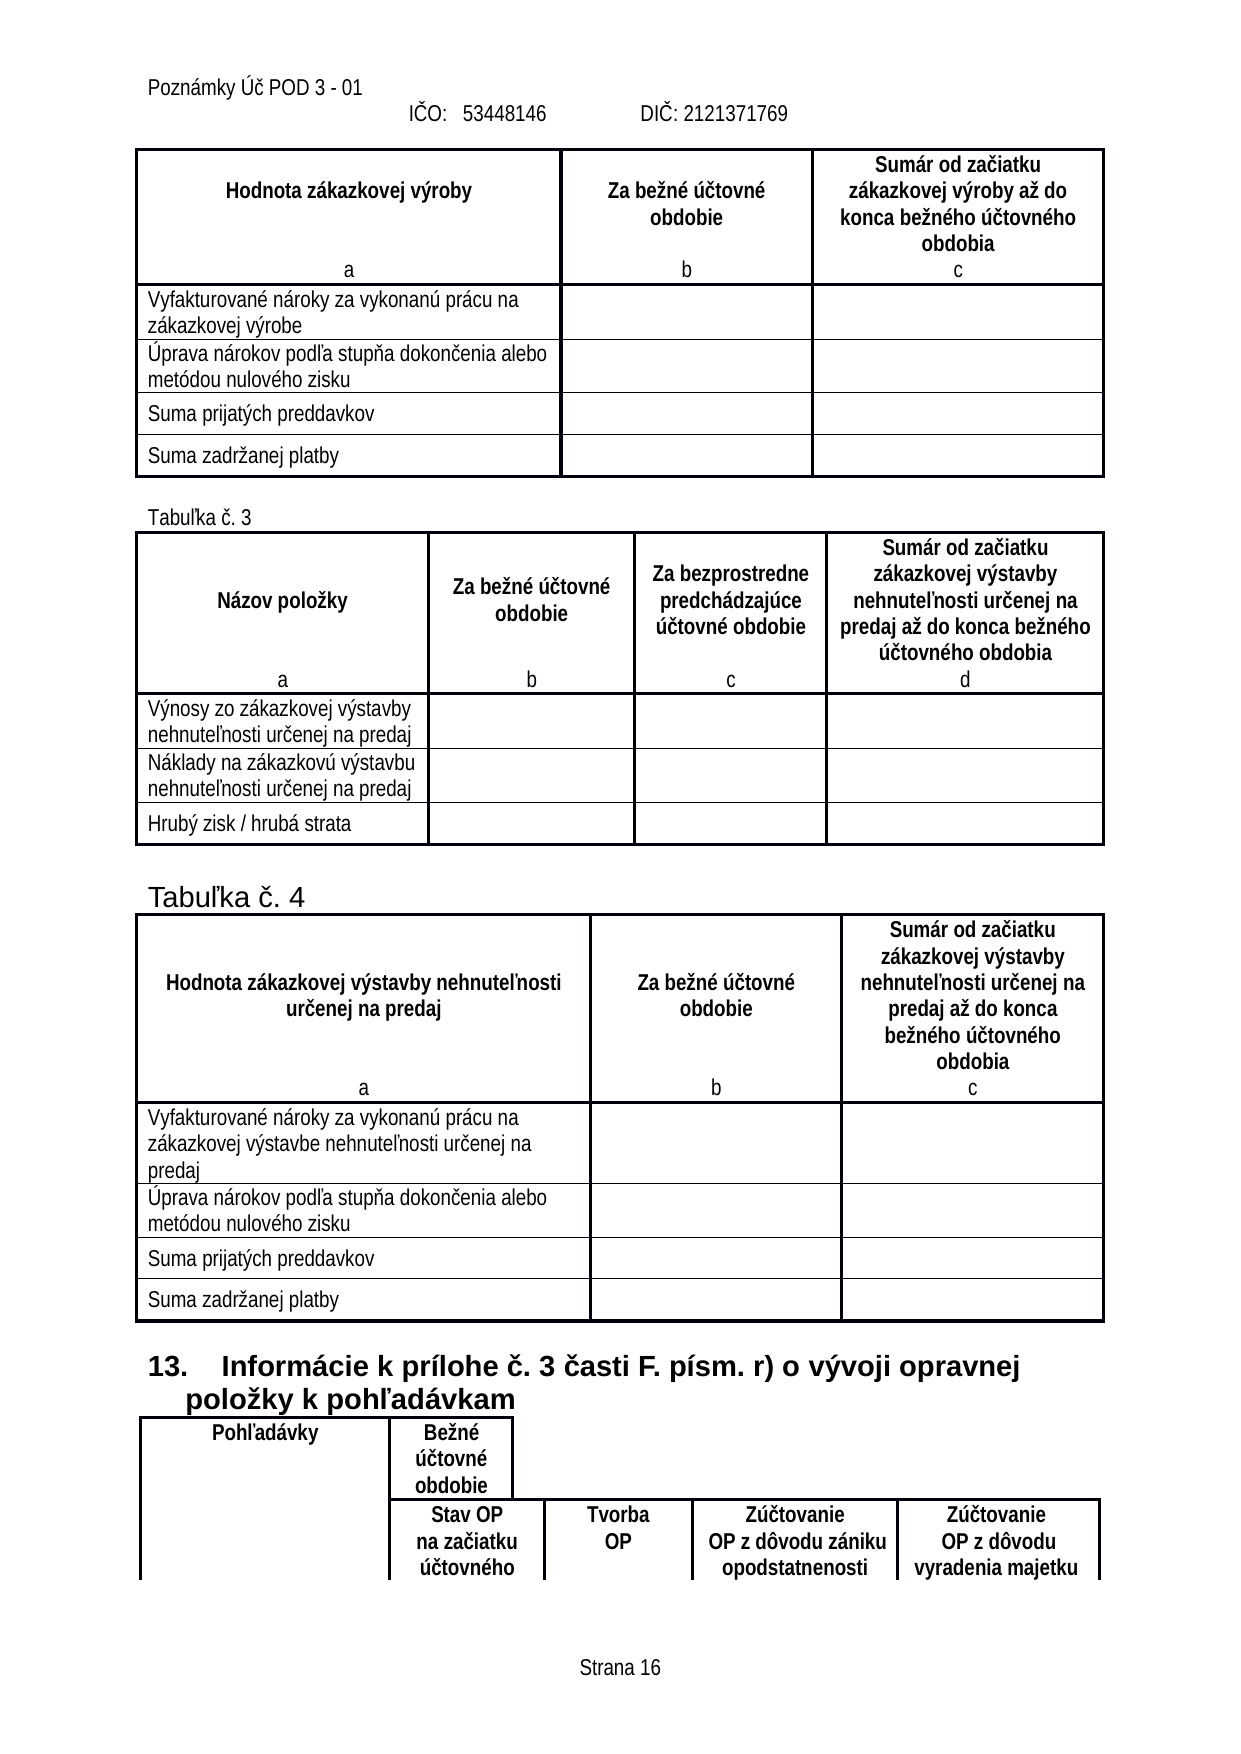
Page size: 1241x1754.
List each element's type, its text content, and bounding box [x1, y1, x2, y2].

table_cell Vyfakturované nároky za vykonanú prácu na zákazkovej výstavbe nehnuteľnosti určenej na predaj [138, 1104, 589, 1183]
table_cell [592, 1238, 840, 1278]
table_cell Úprava nárokov podľa stupňa dokončenia alebo metódou nulového zisku [138, 340, 559, 392]
table_header Za bežné účtovné obdobie [592, 916, 840, 1074]
table_cell b [592, 1074, 840, 1101]
table_cell [828, 803, 1102, 843]
table_cell [430, 749, 633, 802]
table_cell Suma prijatých preddavkov [138, 393, 559, 433]
table_cell [563, 393, 811, 433]
table_cell Náklady na zákazkovú výstavbu nehnuteľnosti určenej na predaj [138, 749, 427, 802]
table_header Bežné účtovné obdobie [391, 1419, 511, 1498]
table_cell [592, 1104, 840, 1183]
title Informácie k prílohe č. 3 časti F. písm. r) o vývoji opravnej položky k pohľadávkam [148, 1349, 1092, 1416]
table_cell [636, 803, 825, 843]
table_header Za bežné účtovné obdobie [563, 151, 811, 256]
table_header Sumár od začiatku zákazkovej výstavby nehnuteľnosti určenej na predaj až do konca bežného účtovného obdobia [828, 534, 1102, 666]
table_cell Suma zadržanej platby [138, 1279, 589, 1319]
table_cell a [138, 256, 559, 283]
table_cell Zúčtovanie OP z dôvodu zániku opodstatnenosti [694, 1501, 896, 1580]
table_cell c [636, 666, 825, 692]
table_cell Výnosy zo zákazkovej výstavby nehnuteľnosti určenej na predaj [138, 695, 427, 748]
table_cell b [563, 256, 811, 283]
table_cell Suma prijatých preddavkov [138, 1238, 589, 1278]
table_cell Vyfakturované nároky za vykonanú prácu na zákazkovej výrobe [138, 286, 559, 338]
table_header Sumár od začiatku zákazkovej výstavby nehnuteľnosti určenej na predaj až do konca bežného účtovného obdobia [843, 916, 1102, 1074]
table_header Hodnota zákazkovej výroby [138, 151, 559, 256]
table_cell [843, 1279, 1102, 1319]
table_cell [592, 1279, 840, 1319]
table_cell d [828, 666, 1102, 692]
table_cell c [814, 256, 1102, 283]
table_cell Suma zadržanej platby [138, 435, 559, 475]
table_header Názov položky [138, 534, 427, 666]
table_cell [430, 803, 633, 843]
table_cell Zúčtovanie OP z dôvodu vyradenia majetku [899, 1501, 1098, 1580]
table_cell [636, 695, 825, 748]
table_cell [636, 749, 825, 802]
table_cell c [843, 1074, 1102, 1101]
table_header Za bezprostredne predchádzajúce účtovné obdobie [636, 534, 825, 666]
table_cell b [430, 666, 633, 692]
table_cell [563, 340, 811, 392]
table_cell [828, 749, 1102, 802]
table_cell [843, 1238, 1102, 1278]
table_cell Stav OP na začiatku účtovného [391, 1501, 543, 1580]
table_header Hodnota zákazkovej výstavby nehnuteľnosti určenej na predaj [138, 916, 589, 1074]
table_cell [592, 1184, 840, 1237]
table_cell a [138, 666, 427, 692]
table_cell [814, 435, 1102, 475]
table_cell [563, 286, 811, 338]
table_header Sumár od začiatku zákazkovej výroby až do konca bežného účtovného obdobia [814, 151, 1102, 256]
table_cell Úprava nárokov podľa stupňa dokončenia alebo metódou nulového zisku [138, 1184, 589, 1237]
table_cell [814, 286, 1102, 338]
table_cell [828, 695, 1102, 748]
table_cell a [138, 1074, 589, 1101]
table_header Pohľadávky [142, 1419, 388, 1580]
title Tabuľka č. 4 [148, 879, 1092, 913]
table_cell Hrubý zisk / hrubá strata [138, 803, 427, 843]
table_header Za bežné účtovné obdobie [430, 534, 633, 666]
table_cell [843, 1104, 1102, 1183]
table_cell [430, 695, 633, 748]
table_cell [814, 340, 1102, 392]
table_cell [563, 435, 811, 475]
text Tabuľka č. 3 [148, 504, 1092, 531]
table_cell Tvorba OP [546, 1501, 691, 1580]
table_cell [843, 1184, 1102, 1237]
table_cell [814, 393, 1102, 433]
